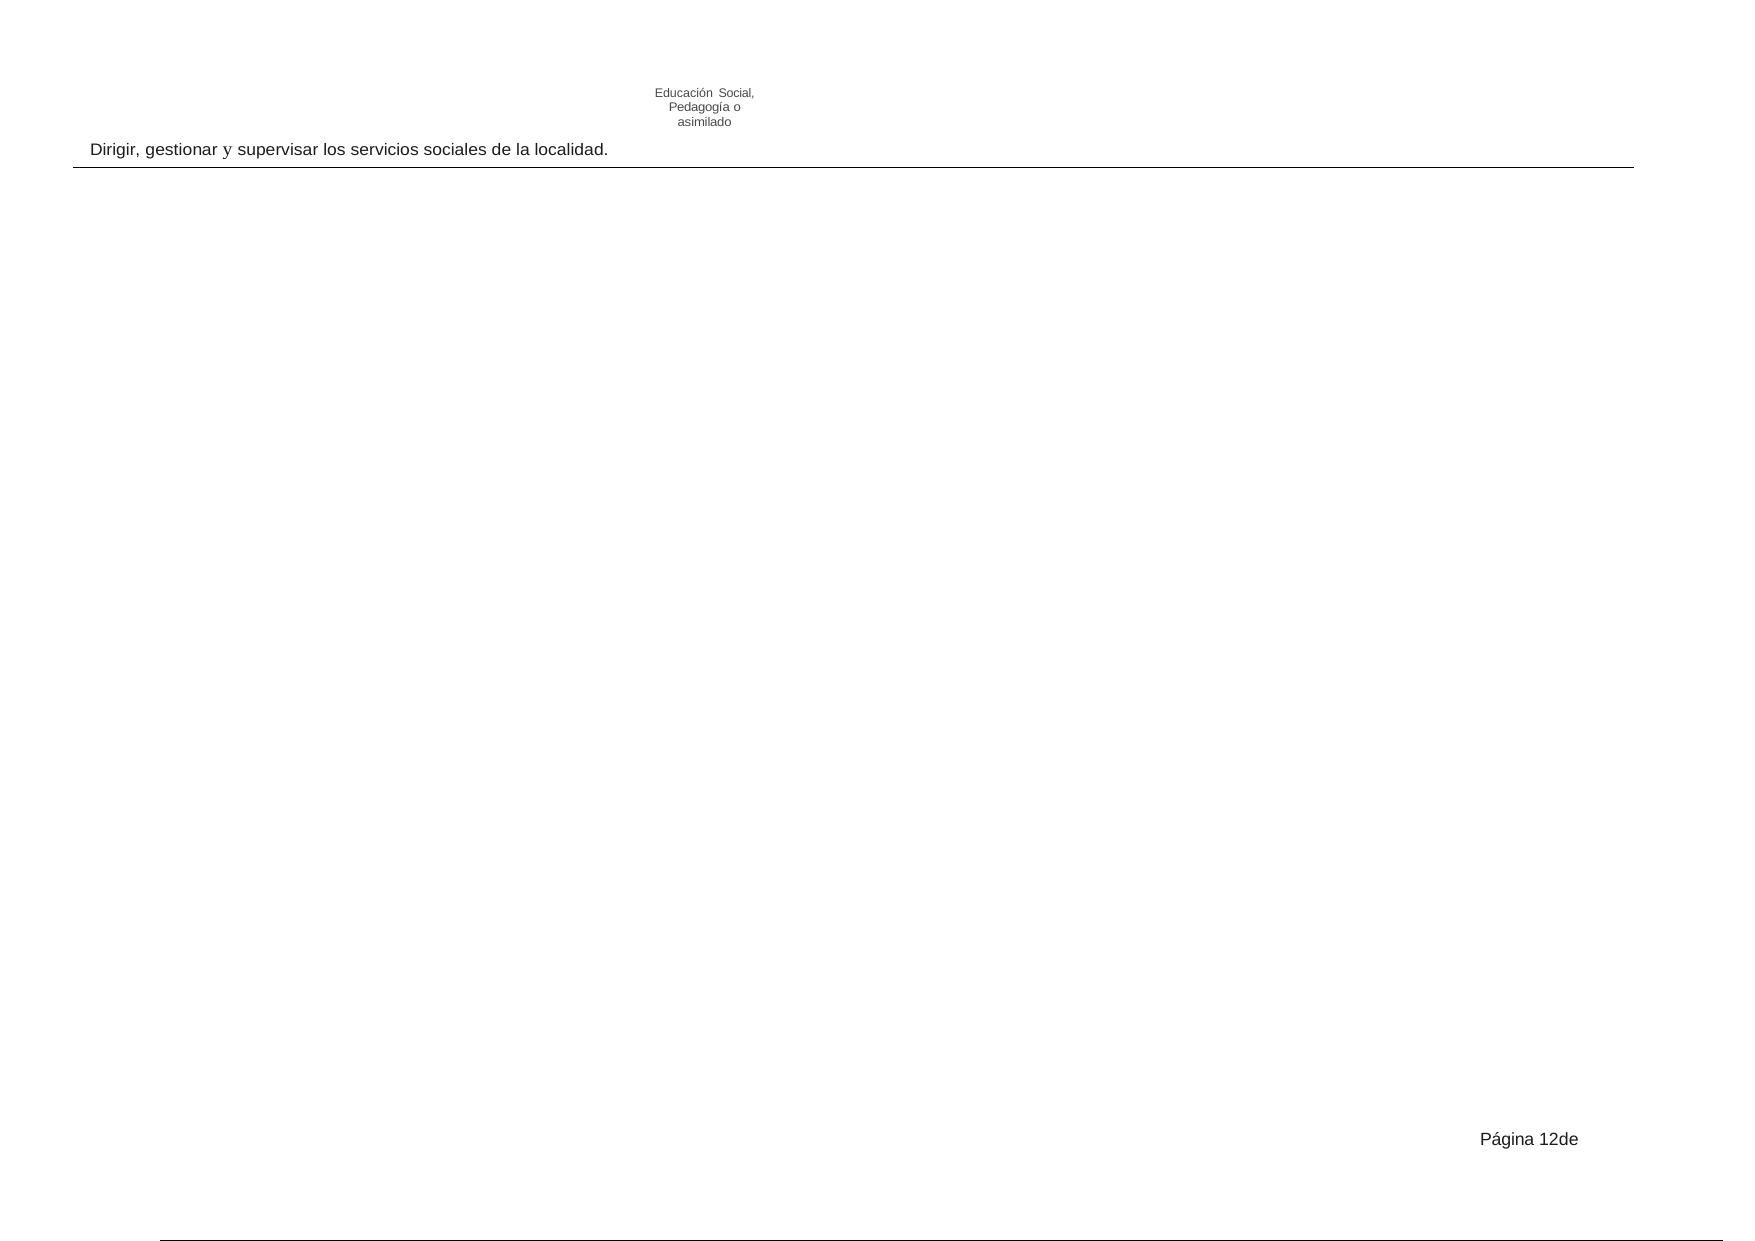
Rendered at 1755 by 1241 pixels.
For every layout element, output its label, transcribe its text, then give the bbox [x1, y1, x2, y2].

text Educación Social, Pedagogía o asimilado [653, 85, 755, 128]
text Dirigir, gestionar y supervisar los servicios sociales de la localidad. [90, 138, 1664, 160]
